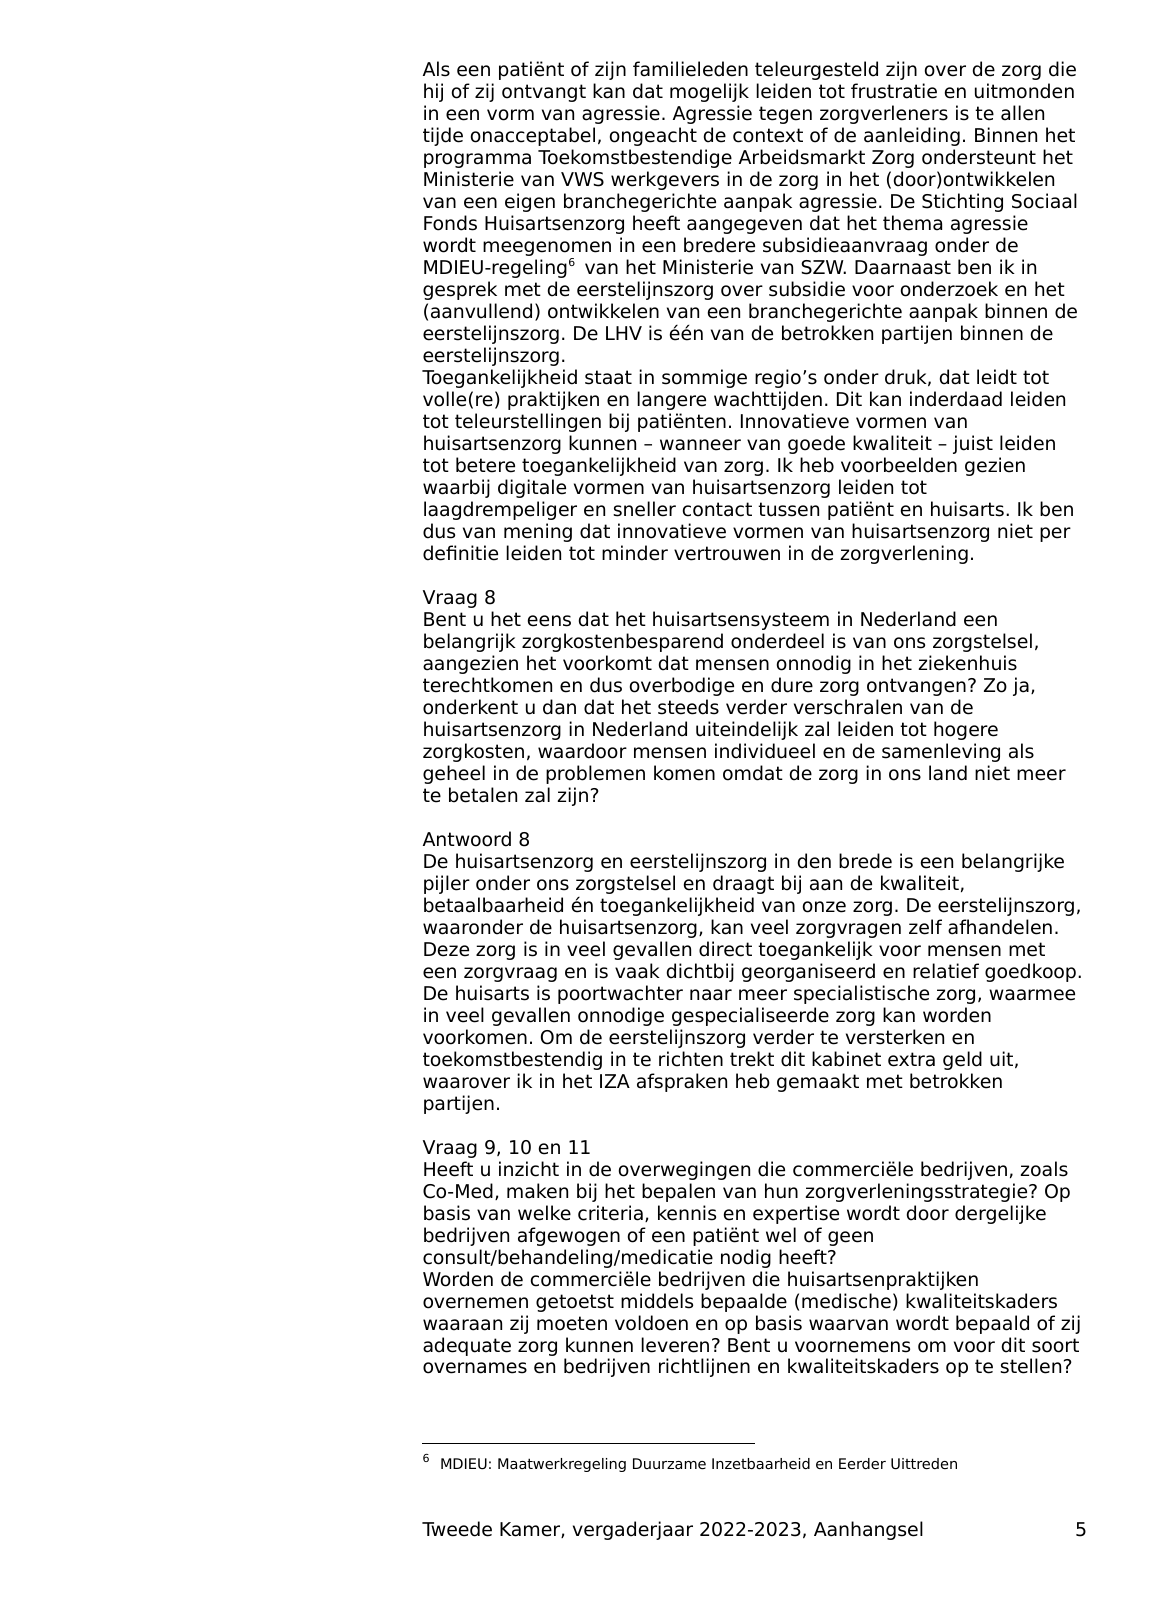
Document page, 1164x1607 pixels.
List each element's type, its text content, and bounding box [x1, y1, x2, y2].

text Bent u het eens dat het huisartsensysteem in Nederland een belangrijk zorgkostenbesparend onderdeel is van ons zorgstelsel, aangezien het voorkomt dat mensen onnodig in het ziekenhuis terechtkomen en dus overbodige en dure zorg ontvangen? Zo ja, onderkent u dan dat het steeds verder verschralen van de huisartsenzorg in Nederland uiteindelijk zal leiden tot hogere zorgkosten, waardoor mensen individueel en de samenleving als geheel in de problemen komen omdat de zorg in ons land niet meer te betalen zal zijn? [422, 609, 1087, 807]
text Worden de commerciële bedrijven die huisartsenpraktijken overnemen getoetst middels bepaalde (medische) kwaliteitskaders waaraan zij moeten voldoen en op basis waarvan wordt bepaald of zij adequate zorg kunnen leveren? Bent u voornemens om voor dit soort overnames en bedrijven richtlijnen en kwaliteitskaders op te stellen? [422, 1268, 1087, 1378]
text Vraag 9, 10 en 11 [422, 1137, 1087, 1159]
text MDIEU: Maatwerkregeling Duurzame Inzetbaarheid en Eerder Uittreden [422, 1452, 1087, 1474]
text De huisartsenzorg en eerstelijnszorg in den brede is een belangrijke pijler onder ons zorgstelsel en draagt bij aan de kwaliteit, betaalbaarheid én toegankelijkheid van onze zorg. De eerstelijnszorg, waaronder de huisartsenzorg, kan veel zorgvragen zelf afhandelen. Deze zorg is in veel gevallen direct toegankelijk voor mensen met een zorgvraag en is vaak dichtbij georganiseerd en relatief goedkoop. De huisarts is poortwachter naar meer specialistische zorg, waarmee in veel gevallen onnodige gespecialiseerde zorg kan worden voorkomen. Om de eerstelijnszorg verder te versterken en toekomstbestendig in te richten trekt dit kabinet extra geld uit, waarover ik in het IZA afspraken heb gemaakt met betrokken partijen. [422, 851, 1087, 1114]
text Vraag 8 [422, 587, 1087, 609]
text Antwoord 8 [422, 829, 1087, 851]
text Toegankelijkheid staat in sommige regio’s onder druk, dat leidt tot volle(re) praktijken en langere wachttijden. Dit kan inderdaad leiden tot teleurstellingen bij patiënten. Innovatieve vormen van huisartsenzorg kunnen – wanneer van goede kwaliteit – juist leiden tot betere toegankelijkheid van zorg. Ik heb voorbeelden gezien waarbij digitale vormen van huisartsenzorg leiden tot laagdrempeliger en sneller contact tussen patiënt en huisarts. Ik ben dus van mening dat innovatieve vormen van huisartsenzorg niet per definitie leiden tot minder vertrouwen in de zorgverlening. [422, 367, 1087, 564]
text Als een patiënt of zijn familieleden teleurgesteld zijn over de zorg die hij of zij ontvangt kan dat mogelijk leiden tot frustratie en uitmonden in een vorm van agressie. Agressie tegen zorgverleners is te allen tijde onacceptabel, ongeacht de context of de aanleiding. Binnen het programma Toekomstbestendige Arbeidsmarkt Zorg ondersteunt het Ministerie van VWS werkgevers in de zorg in het (door)ontwikkelen van een eigen branchegerichte aanpak agressie. De Stichting Sociaal Fonds Huisartsenzorg heeft aangegeven dat het thema agressie wordt meegenomen in een bredere subsidieaanvraag onder de MDIEU-regeling van het Ministerie van SZW. Daarnaast ben ik in gesprek met de eerstelijnszorg over subsidie voor onderzoek en het (aanvullend) ontwikkelen van een branchegerichte aanpak binnen de eerstelijnszorg. De LHV is één van de betrokken partijen binnen de eerstelijnszorg. [422, 59, 1087, 367]
text Heeft u inzicht in de overwegingen die commerciële bedrijven, zoals Co-Med, maken bij het bepalen van hun zorgverleningsstrategie? Op basis van welke criteria, kennis en expertise wordt door dergelijke bedrijven afgewogen of een patiënt wel of geen consult/behandeling/medicatie nodig heeft? [422, 1159, 1087, 1268]
